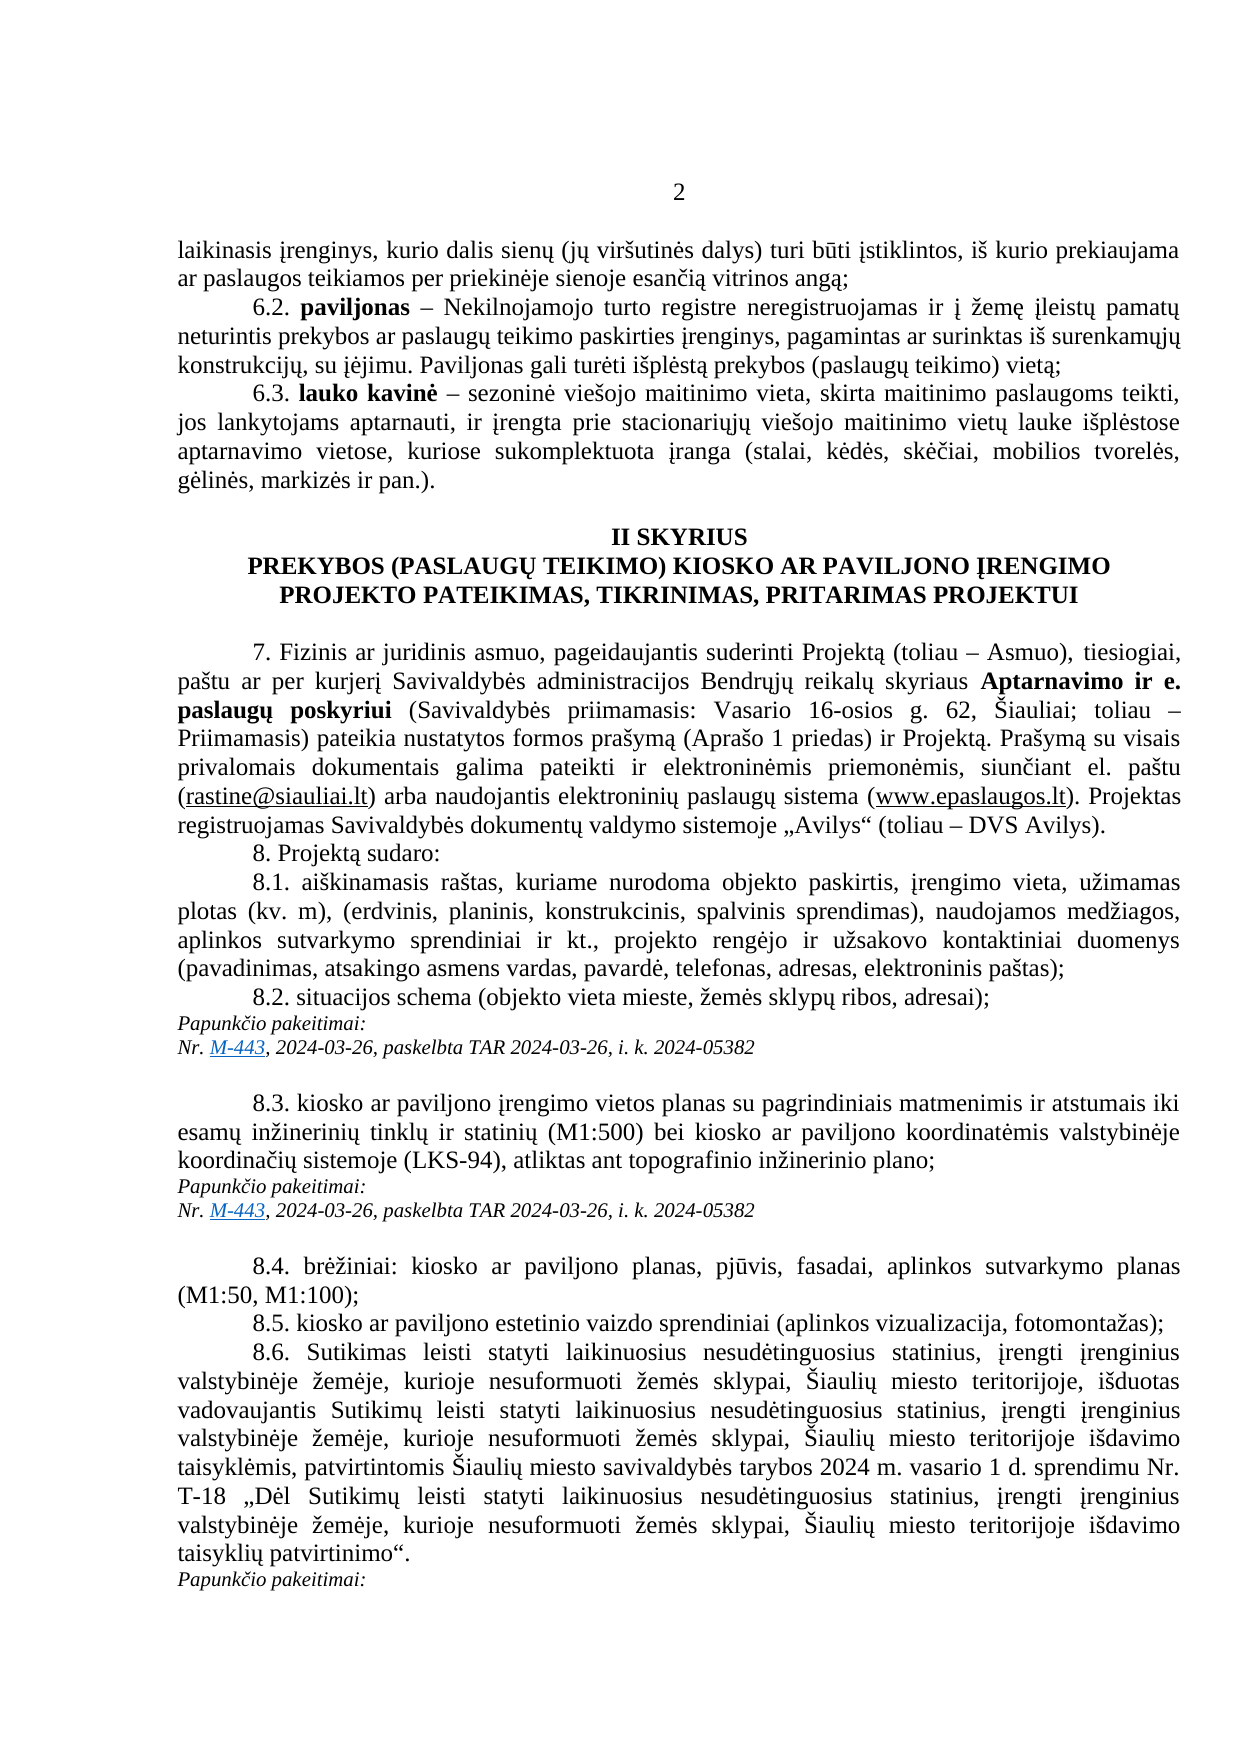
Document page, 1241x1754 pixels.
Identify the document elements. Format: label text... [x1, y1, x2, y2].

text 8.6. Sutikimas leisti statyti laikinuosius nesudėtinguosius statinius, įrengti įrenginius valstybinėje žemėje, kurioje nesuformuoti žemės sklypai, Šiaulių miesto teritorijoje, išduotas vadovaujantis Sutikimų leisti statyti laikinuosius nesudėtinguosius statinius, įrengti įrenginius valstybinėje žemėje, kurioje nesuformuoti žemės sklypai, Šiaulių miesto teritorijoje išdavimo taisyklėmis, patvirtintomis Šiaulių miesto savivaldybės tarybos 2024 m. vasario 1 d. sprendimu Nr. T‑18 „Dėl Sutikimų leisti statyti laikinuosius nesudėtinguosius statinius, įrengti įrenginius valstybinėje žemėje, kurioje nesuformuoti žemės sklypai, Šiaulių miesto teritorijoje išdavimo taisyklių patvirtinimo“. [177, 1337, 1181, 1567]
text Nr. M-443, 2024-03-26, paskelbta TAR 2024-03-26, i. k. 2024-05382 [177, 1198, 1181, 1222]
text 8.3. kiosko ar paviljono įrengimo vietos planas su pagrindiniais matmenimis ir atstumais iki esamų inžinerinių tinklų ir statinių (M1:500) bei kiosko ar paviljono koordinatėmis valstybinėje koordinačių sistemoje (LKS-94), atliktas ant topografinio inžinerinio plano; [177, 1088, 1181, 1174]
text Papunkčio pakeitimai: [177, 1174, 1181, 1198]
text 6.3. lauko kavinė – sezoninė viešojo maitinimo vieta, skirta maitinimo paslaugoms teikti, jos lankytojams aptarnauti, ir įrengta prie stacionariųjų viešojo maitinimo vietų lauke išplėstose aptarnavimo vietose, kuriose sukomplektuota įranga (stalai, kėdės, skėčiai, mobilios tvorelės, gėlinės, markizės ir pan.). [177, 378, 1181, 493]
text Papunkčio pakeitimai: [177, 1011, 1181, 1035]
subtitle PREKYBOS (PASLAUGŲ TEIKIMO) KIOSKO AR PAVILJONO ĮRENGIMO PROJEKTO PATEIKIMAS, TIKRINIMAS, PRITARIMAS PROJEKTUI [177, 551, 1181, 608]
text 8.5. kiosko ar paviljono estetinio vaizdo sprendiniai (aplinkos vizualizacija, fotomontažas); [177, 1308, 1181, 1337]
text Papunkčio pakeitimai: [177, 1567, 1181, 1591]
text 8.1. aiškinamasis raštas, kuriame nurodoma objekto paskirtis, įrengimo vieta, užimamas plotas (kv. m), (erdvinis, planinis, konstrukcinis, spalvinis sprendimas), naudojamos medžiagos, aplinkos sutvarkymo sprendiniai ir kt., projekto rengėjo ir užsakovo kontaktiniai duomenys (pavadinimas, atsakingo asmens vardas, pavardė, telefonas, adresas, elektroninis paštas); [177, 867, 1181, 982]
text 7. Fizinis ar juridinis asmuo, pageidaujantis suderinti Projektą (toliau – Asmuo), tiesiogiai, paštu ar per kurjerį Savivaldybės administracijos Bendrųjų reikalų skyriaus Aptarnavimo ir e. paslaugų poskyriui (Savivaldybės priimamasis: Vasario 16-osios g. 62, Šiauliai; toliau – Priimamasis) pateikia nustatytos formos prašymą (Aprašo 1 priedas) ir Projektą. Prašymą su visais privalomais dokumentais galima pateikti ir elektroninėmis priemonėmis, siunčiant el. paštu (rastine@siauliai.lt) arba naudojantis elektroninių paslaugų sistema (www.epaslaugos.lt). Projektas registruojamas Savivaldybės dokumentų valdymo sistemoje „Avilys“ (toliau – DVS Avilys). [177, 637, 1181, 838]
text 6.2. paviljonas – Nekilnojamojo turto registre neregistruojamas ir į žemę įleistų pamatų neturintis prekybos ar paslaugų teikimo paskirties įrenginys, pagamintas ar surinktas iš surenkamųjų konstrukcijų, su įėjimu. Paviljonas gali turėti išplėstą prekybos (paslaugų teikimo) vietą; [177, 292, 1181, 378]
text 8. Projektą sudaro: [177, 838, 1181, 867]
text 8.4. brėžiniai: kiosko ar paviljono planas, pjūvis, fasadai, aplinkos sutvarkymo planas (M1:50, M1:100); [177, 1251, 1181, 1308]
text 8.2. situacijos schema (objekto vieta mieste, žemės sklypų ribos, adresai); [177, 982, 1181, 1011]
subtitle II SKYRIUS [177, 522, 1181, 551]
text laikinasis įrenginys, kurio dalis sienų (jų viršutinės dalys) turi būti įstiklintos, iš kurio prekiaujama ar paslaugos teikiamos per priekinėje sienoje esančią vitrinos angą; [177, 235, 1181, 292]
text Nr. M-443, 2024-03-26, paskelbta TAR 2024-03-26, i. k. 2024-05382 [177, 1035, 1181, 1059]
